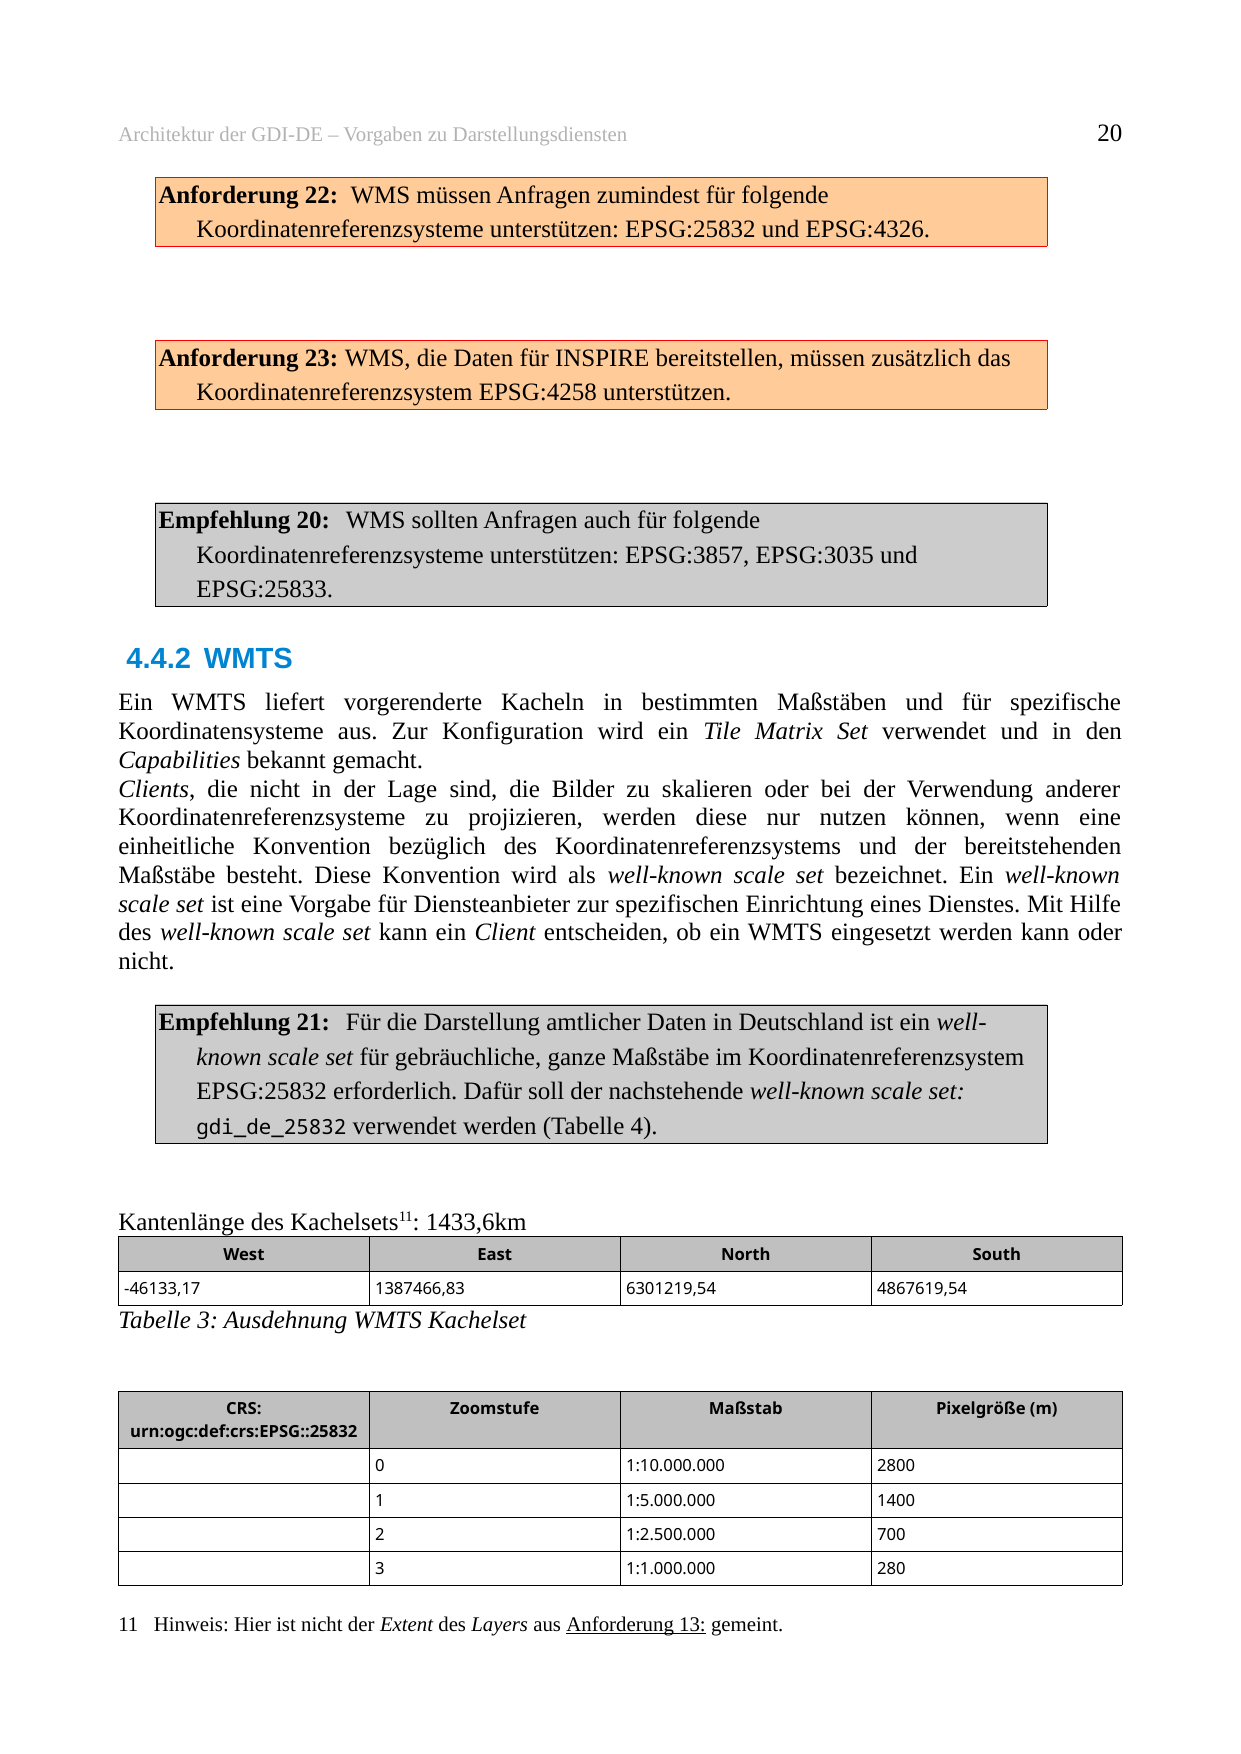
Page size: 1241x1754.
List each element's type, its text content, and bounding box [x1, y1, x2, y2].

text Tabelle 3: Ausdehnung WMTS Kachelset [118, 1306, 1122, 1334]
table_cell [119, 1484, 369, 1517]
text Hinweis: Hier ist nicht der Extent des Layers aus Anforderung 13: gemeint. [118, 1612, 1122, 1636]
table_cell 280 [872, 1552, 1122, 1585]
table_cell 1:1.000.000 [621, 1552, 871, 1585]
list WMS, die Daten für INSPIRE bereitstellen, müssen zusätzlich das Koordinatenreferenzsystem EPSG:4258 unterstützen. [156, 341, 1047, 409]
table_header CRS: urn:ogc:def:crs:EPSG::25832 [119, 1392, 369, 1448]
table_cell 3 [370, 1552, 620, 1585]
table_cell -46133,17 [119, 1272, 369, 1305]
text Clients, die nicht in der Lage sind, die Bilder zu skalieren oder bei der Verwendung anderer Koordinatenreferenzsysteme zu projizieren, werden diese nur nutzen können, wenn eine einheitliche Konvention bezüglich des Koordinatenreferenzsystems und der bereitstehenden Maßstäbe besteht. Diese Konvention wird als well-known scale set bezeichnet. Ein well-known scale set ist eine Vorgabe für Diensteanbieter zur spezifischen Einrichtung eines Dienstes. Mit Hilfe des well-known scale set kann ein Client entscheiden, ob ein WMTS eingesetzt werden kann oder nicht. [118, 774, 1122, 975]
table_header Maßstab [621, 1392, 871, 1448]
list WMS sollten Anfragen auch für folgende Koordinatenreferenzsysteme unterstützen: EPSG:3857, EPSG:3035 und EPSG:25833. [156, 504, 1047, 606]
table_cell 2800 [872, 1449, 1122, 1482]
list Für die Darstellung amtlicher Daten in Deutschland ist ein well-known scale set für gebräuchliche, ganze Maßstäbe im Koordinatenreferenzsystem EPSG:25832 erforderlich. Dafür soll der nachstehende well-known scale set: gdi_de_25832 verwendet werden (Tabelle 4). [156, 1006, 1047, 1143]
table_cell 1:2.500.000 [621, 1518, 871, 1551]
table_cell 0 [370, 1449, 620, 1482]
table_header West [119, 1237, 369, 1271]
table_cell 4867619,54 [872, 1272, 1122, 1305]
table_cell [119, 1552, 369, 1585]
table_header Pixelgröße (m) [872, 1392, 1122, 1448]
table_cell 1387466,83 [370, 1272, 620, 1305]
table_cell 1400 [872, 1484, 1122, 1517]
table_cell 1:5.000.000 [621, 1484, 871, 1517]
subtitle WMTS [118, 641, 1122, 675]
table_cell 2 [370, 1518, 620, 1551]
table_header North [621, 1237, 871, 1271]
table_header East [370, 1237, 620, 1271]
table_cell 6301219,54 [621, 1272, 871, 1305]
text Kantenlänge des Kachelsets: 1433,6km [118, 1207, 1122, 1236]
table_cell 1 [370, 1484, 620, 1517]
table_cell 700 [872, 1518, 1122, 1551]
table_header Zoomstufe [370, 1392, 620, 1448]
list WMS müssen Anfragen zumindest für folgende Koordinatenreferenzsysteme unterstützen: EPSG:25832 und EPSG:4326. [156, 178, 1047, 246]
table_header South [872, 1237, 1122, 1271]
text Ein WMTS liefert vorgerenderte Kacheln in bestimmten Maßstäben und für spezifische Koordinatensysteme aus. Zur Konfiguration wird ein Tile Matrix Set verwendet und in den Capabilities bekannt gemacht. [118, 687, 1122, 774]
table_cell 1:10.000.000 [621, 1449, 871, 1482]
table_cell [119, 1449, 369, 1482]
table_cell [119, 1518, 369, 1551]
